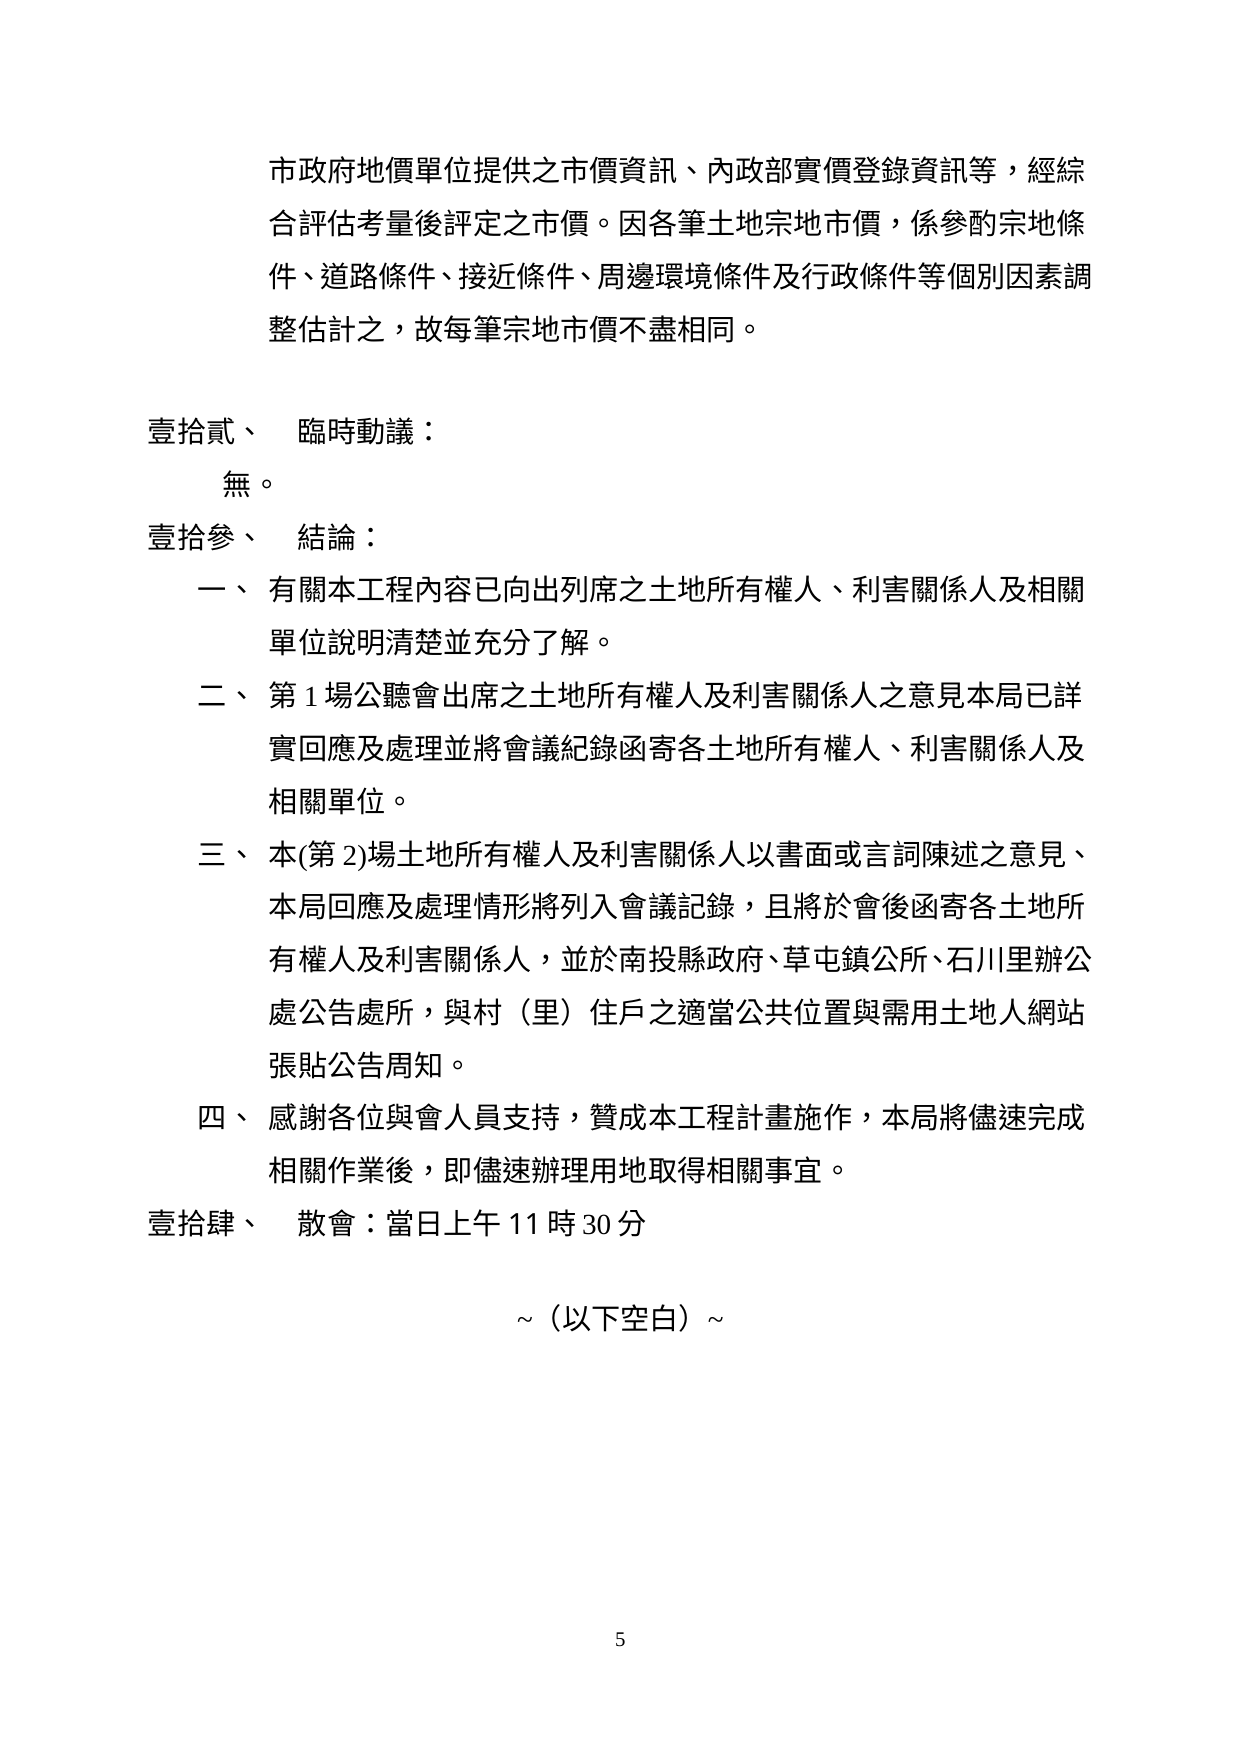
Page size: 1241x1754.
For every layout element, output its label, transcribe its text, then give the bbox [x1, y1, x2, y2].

list 感謝各位與會人員支持，贊成本工程計畫施作，本局將儘速完成相關作業後，即儘速辦理用地取得相關事宜。 [198, 1095, 1092, 1190]
text 市政府地價單位提供之市價資訊、內政部實價登錄資訊等，經綜合評估考量後評定之市價。因各筆土地宗地市價，係參酌宗地條件、道路條件、接近條件、周邊環境條件及行政條件等個別因素調整估計之，故每筆宗地市價不盡相同。 [269, 148, 1092, 348]
text ~（以下空白）~ [148, 1296, 1092, 1338]
list 有關本工程內容已向出列席之土地所有權人、利害關係人及相關單位說明清楚並充分了解。 [198, 567, 1092, 662]
list 臨時動議： 無。 [148, 408, 1092, 504]
list 第1場公聽會出席之土地所有權人及利害關係人之意見本局已詳實回應及處理並將會議紀錄函寄各土地所有權人、利害關係人及相關單位。 [198, 673, 1092, 821]
list 本(第2)場土地所有權人及利害關係人以書面或言詞陳述之意見、本局回應及處理情形將列入會議記錄，且將於會後函寄各土地所有權人及利害關係人，並於南投縣政府、草屯鎮公所、石川里辦公處公告處所，與村（里）住戶之適當公共位置與需用土地人網站張貼公告周知。 [198, 831, 1092, 1084]
list 散會：當日上午11時30分 [148, 1201, 1092, 1243]
list 結論： [148, 514, 1092, 556]
